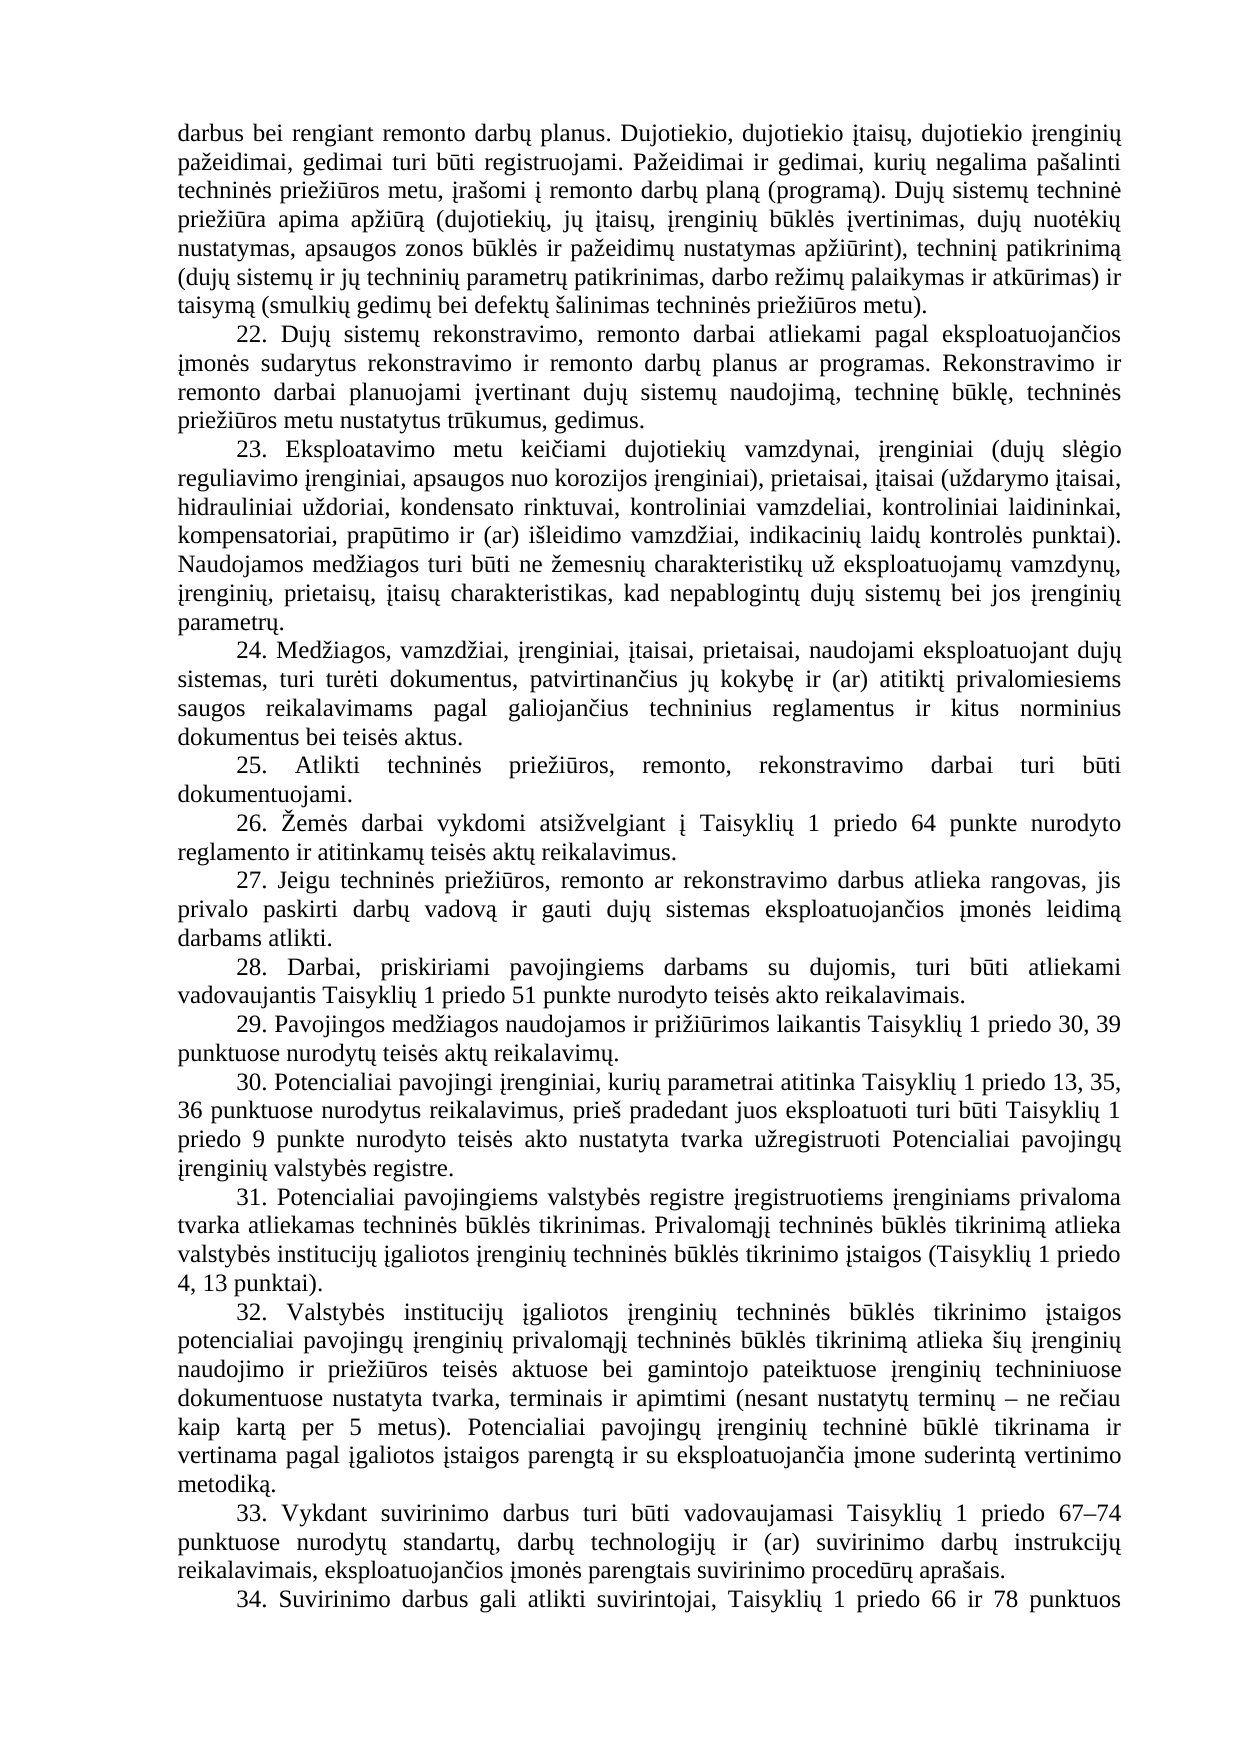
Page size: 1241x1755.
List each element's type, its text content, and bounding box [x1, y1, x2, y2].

text 28. Darbai, priskiriami pavojingiems darbams su dujomis, turi būti atliekami vadovaujantis Taisyklių 1 priedo 51 punkte nurodyto teisės akto reikalavimais. [177, 952, 1122, 1009]
text 22. Dujų sistemų rekonstravimo, remonto darbai atliekami pagal eksploatuojančios įmonės sudarytus rekonstravimo ir remonto darbų planus ar programas. Rekonstravimo ir remonto darbai planuojami įvertinant dujų sistemų naudojimą, techninę būklę, techninės priežiūros metu nustatytus trūkumus, gedimus. [177, 319, 1122, 434]
text 26. Žemės darbai vykdomi atsižvelgiant į Taisyklių 1 priedo 64 punkte nurodyto reglamento ir atitinkamų teisės aktų reikalavimus. [177, 808, 1122, 866]
text 25. Atlikti techninės priežiūros, remonto, rekonstravimo darbai turi būti dokumentuojami. [177, 751, 1122, 808]
text 31. Potencialiai pavojingiems valstybės registre įregistruotiems įrenginiams privaloma tvarka atliekamas techninės būklės tikrinimas. Privalomąjį techninės būklės tikrinimą atlieka valstybės institucijų įgaliotos įrenginių techninės būklės tikrinimo įstaigos (Taisyklių 1 priedo 4, 13 punktai). [177, 1182, 1122, 1297]
text 24. Medžiagos, vamzdžiai, įrenginiai, įtaisai, prietaisai, naudojami eksploatuojant dujų sistemas, turi turėti dokumentus, patvirtinančius jų kokybę ir (ar) atitiktį privalomiesiems saugos reikalavimams pagal galiojančius techninius reglamentus ir kitus norminius dokumentus bei teisės aktus. [177, 636, 1122, 751]
text 33. Vykdant suvirinimo darbus turi būti vadovaujamasi Taisyklių 1 priedo 67–74 punktuose nurodytų standartų, darbų technologijų ir (ar) suvirinimo darbų instrukcijų reikalavimais, eksploatuojančios įmonės parengtais suvirinimo procedūrų aprašais. [177, 1498, 1122, 1584]
text 30. Potencialiai pavojingi įrenginiai, kurių parametrai atitinka Taisyklių 1 priedo 13, 35, 36 punktuose nurodytus reikalavimus, prieš pradedant juos eksploatuoti turi būti Taisyklių 1 priedo 9 punkte nurodyto teisės akto nustatyta tvarka užregistruoti Potencialiai pavojingų įrenginių valstybės registre. [177, 1067, 1122, 1182]
text 27. Jeigu techninės priežiūros, remonto ar rekonstravimo darbus atlieka rangovas, jis privalo paskirti darbų vadovą ir gauti dujų sistemas eksploatuojančios įmonės leidimą darbams atlikti. [177, 866, 1122, 952]
text 29. Pavojingos medžiagos naudojamos ir prižiūrimos laikantis Taisyklių 1 priedo 30, 39 punktuose nurodytų teisės aktų reikalavimų. [177, 1009, 1122, 1067]
text 23. Eksploatavimo metu keičiami dujotiekių vamzdynai, įrenginiai (dujų slėgio reguliavimo įrenginiai, apsaugos nuo korozijos įrenginiai), prietaisai, įtaisai (uždarymo įtaisai, hidrauliniai uždoriai, kondensato rinktuvai, kontroliniai vamzdeliai, kontroliniai laidininkai, kompensatoriai, prapūtimo ir (ar) išleidimo vamzdžiai, indikacinių laidų kontrolės punktai). Naudojamos medžiagos turi būti ne žemesnių charakteristikų už eksploatuojamų vamzdynų, įrenginių, prietaisų, įtaisų charakteristikas, kad nepablogintų dujų sistemų bei jos įrenginių parametrų. [177, 434, 1122, 636]
text 32. Valstybės institucijų įgaliotos įrenginių techninės būklės tikrinimo įstaigos potencialiai pavojingų įrenginių privalomąjį techninės būklės tikrinimą atlieka šių įrenginių naudojimo ir priežiūros teisės aktuose bei gamintojo pateiktuose įrenginių techniniuose dokumentuose nustatyta tvarka, terminais ir apimtimi (nesant nustatytų terminų – ne rečiau kaip kartą per 5 metus). Potencialiai pavojingų įrenginių techninė būklė tikrinama ir vertinama pagal įgaliotos įstaigos parengtą ir su eksploatuojančia įmone suderintą vertinimo metodiką. [177, 1297, 1122, 1498]
text darbus bei rengiant remonto darbų planus. Dujotiekio, dujotiekio įtaisų, dujotiekio įrenginių pažeidimai, gedimai turi būti registruojami. Pažeidimai ir gedimai, kurių negalima pašalinti techninės priežiūros metu, įrašomi į remonto darbų planą (programą). Dujų sistemų techninė priežiūra apima apžiūrą (dujotiekių, jų įtaisų, įrenginių būklės įvertinimas, dujų nuotėkių nustatymas, apsaugos zonos būklės ir pažeidimų nustatymas apžiūrint), techninį patikrinimą (dujų sistemų ir jų techninių parametrų patikrinimas, darbo režimų palaikymas ir atkūrimas) ir taisymą (smulkių gedimų bei defektų šalinimas techninės priežiūros metu). [177, 118, 1122, 319]
text 34. Suvirinimo darbus gali atlikti suvirintojai, Taisyklių 1 priedo 66 ir 78 punktuos [177, 1584, 1122, 1613]
